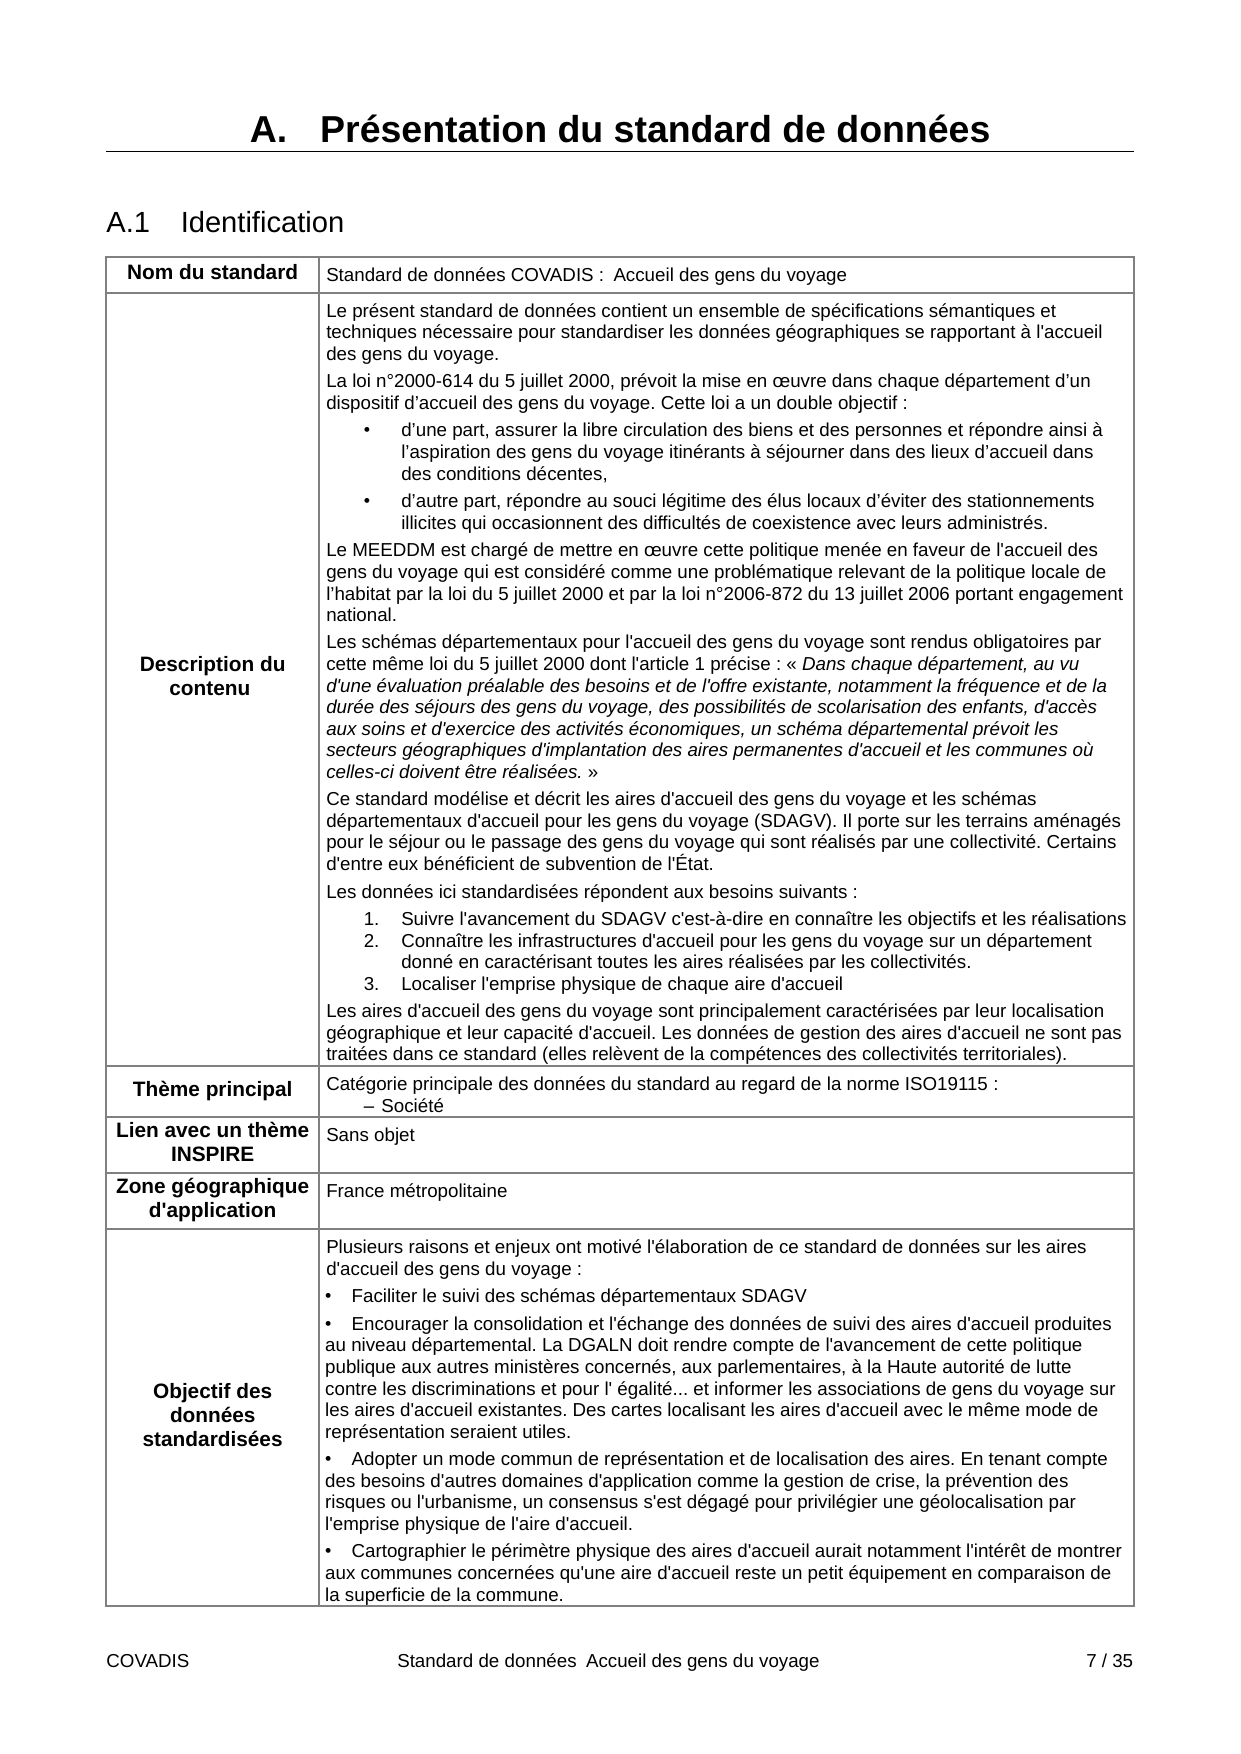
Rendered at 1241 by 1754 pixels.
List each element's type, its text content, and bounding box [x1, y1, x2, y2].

table_cell Sans objet [320, 1118, 1133, 1172]
table_cell Objectif des données standardisées [107, 1230, 318, 1605]
table_cell Plusieurs raisons et enjeux ont motivé l'élaboration de ce standard de données sur les aires d'accueil des gens du voyage : Faciliter le suivi des schémas départementaux SDAGV Encourager la consolidation et l'échange des données de suivi des aires d'accueil produites au niveau départemental. La DGALN doit rendre compte de l'avancement de cette politique publique aux autres ministères concernés, aux parlementaires, à la Haute autorité de lutte contre les discriminations et pour l' égalité... et informer les associations de gens du voyage sur les aires d'accueil existantes. Des cartes localisant les aires d'accueil avec le même mode de représentation seraient utiles. Adopter un mode commun de représentation et de localisation des aires. En tenant compte des besoins d'autres domaines d'application comme la gestion de crise, la prévention des risques ou l'urbanisme, un consensus s'est dégagé pour privilégier une géolocalisation par l'emprise physique de l'aire d'accueil. Cartographier le périmètre physique des aires d'accueil aurait notamment l'intérêt de montrer aux communes concernées qu'une aire d'accueil reste un petit équipement en comparaison de la superficie de la commune. [320, 1230, 1133, 1605]
table_cell Zone géographique d'application [107, 1174, 318, 1228]
table_cell Thème principal [107, 1067, 318, 1116]
table_cell France métropolitaine [320, 1174, 1133, 1228]
table_cell Lien avec un thème INSPIRE [107, 1118, 318, 1172]
title Présentation du standard de données [106, 107, 1134, 151]
table_cell Description du contenu [107, 294, 318, 1065]
table_cell Catégorie principale des données du standard au regard de la norme ISO19115 : Société [320, 1067, 1133, 1116]
table_header Nom du standard [107, 258, 318, 292]
subtitle Identification [106, 205, 1134, 238]
table_cell Le présent standard de données contient un ensemble de spécifications sémantiques et techniques nécessaire pour standardiser les données géographiques se rapportant à l'accueil des gens du voyage. La loi n°2000-614 du 5 juillet 2000, prévoit la mise en œuvre dans chaque département d’un dispositif d’accueil des gens du voyage. Cette loi a un double objectif : d’une part, assurer la libre circulation des biens et des personnes et répondre ainsi à l’aspiration des gens du voyage itinérants à séjourner dans des lieux d’accueil dans des conditions décentes, d’autre part, répondre au souci légitime des élus locaux d’éviter des stationnements illicites qui occasionnent des difficultés de coexistence avec leurs administrés. Le MEEDDM est chargé de mettre en œuvre cette politique menée en faveur de l'accueil des gens du voyage qui est considéré comme une problématique relevant de la politique locale de l’habitat par la loi du 5 juillet 2000 et par la loi n°2006-872 du 13 juillet 2006 portant engagement national. Les schémas départementaux pour l'accueil des gens du voyage sont rendus obligatoires par cette même loi du 5 juillet 2000 dont l'article 1 précise : « Dans chaque département, au vu d'une évaluation préalable des besoins et de l'offre existante, notamment la fréquence et de la durée des séjours des gens du voyage, des possibilités de scolarisation des enfants, d'accès aux soins et d'exercice des activités économiques, un schéma départemental prévoit les secteurs géographiques d'implantation des aires permanentes d'accueil et les communes où celles-ci doivent être réalisées. » Ce standard modélise et décrit les aires d'accueil des gens du voyage et les schémas départementaux d'accueil pour les gens du voyage (SDAGV). Il porte sur les terrains aménagés pour le séjour ou le passage des gens du voyage qui sont réalisés par une collectivité. Certains d'entre eux bénéficient de subvention de l'État. Les données ici standardisées répondent aux besoins suivants : Suivre l'avancement du SDAGV c'est-à-dire en connaître les objectifs et les réalisations Connaître les infrastructures d'accueil pour les gens du voyage sur un département donné en caractérisant toutes les aires réalisées par les collectivités. Localiser l'emprise physique de chaque aire d'accueil Les aires d'accueil des gens du voyage sont principalement caractérisées par leur localisation géographique et leur capacité d'accueil. Les données de gestion des aires d'accueil ne sont pas traitées dans ce standard (elles relèvent de la compétences des collectivités territoriales). [320, 294, 1133, 1065]
table_header Standard de données COVADIS : Accueil des gens du voyage [320, 258, 1133, 292]
